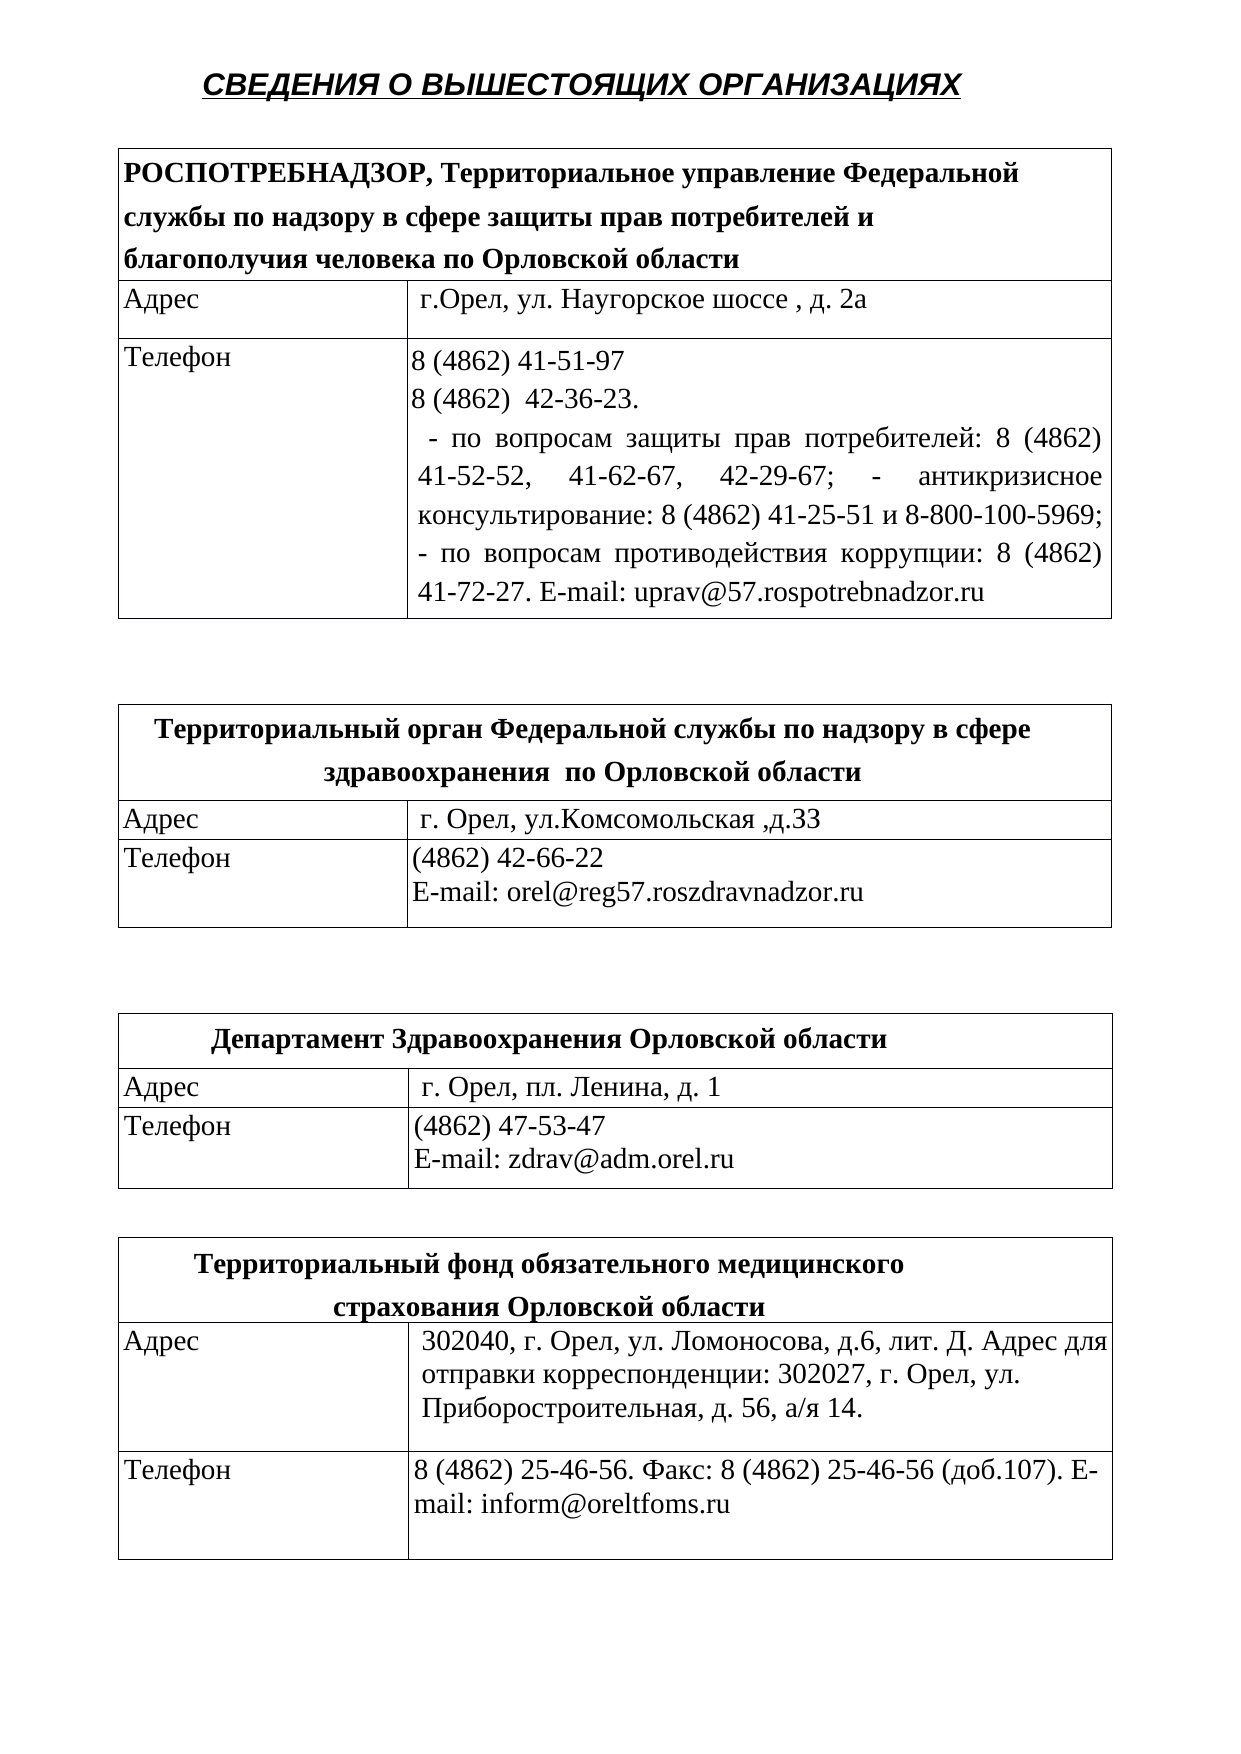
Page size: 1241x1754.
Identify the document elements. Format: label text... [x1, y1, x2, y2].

text СВЕДЕНИЯ О ВЫШЕСТОЯЩИХ ОРГАНИЗАЦИЯХ [118, 59, 1048, 105]
table_cell г. Орел, пл. Ленина, д. 1 [409, 1069, 1112, 1107]
table_cell Адрес [119, 281, 407, 338]
table_cell Телефон [119, 1452, 408, 1559]
table_cell 8 (4862) 41-51-97 8 (4862) 42-36-23. - по вопросам защиты прав потребителей: 8 (4862) 41-52-52, 41-62-67, 42-29-67; - антикризисное консультирование: 8 (4862) 41-25-51 и 8-800-100-5969; - по вопросам противодействия коррупции: 8 (4862) 41-72-27. E-mail: uprav@57.rospotrebnadzor.ru [408, 339, 1111, 618]
table_cell Адрес [403, 801, 407, 839]
table_header Департамент Здравоохранения Орловской области [119, 1014, 1112, 1068]
table_cell (4862) 42-66-22 E-mail: orel@reg57.roszdravnadzor.ru [408, 840, 1111, 927]
table_cell 8 (4862) 25-46-56. Факс: 8 (4862) 25-46-56 (доб.107). E-mail: inform@oreltfoms.ru [409, 1452, 1112, 1559]
table_header Территориальный орган Федеральной службы по надзору в сфере здравоохранения по Орловской области [119, 705, 1111, 800]
table_cell (4862) 47-53-47 E-mail: zdrav@adm.orel.ru [409, 1108, 1112, 1188]
table_cell Телефон [119, 840, 407, 927]
table_header Территориальный фонд обязательного медицинского страхования Орловской области [976, 1238, 1112, 1322]
table_cell Адрес [119, 1323, 408, 1451]
table_cell г. Орел, ул.Комсомольская ,д.ЗЗ [408, 801, 1111, 839]
table_cell г.Орел, ул. Наугорское шоссе , д. 2а [408, 281, 1111, 338]
table_cell 302040, г. Орел, ул. Ломоносова, д.6, лит. Д. Адрес для отправки корреспонденции: 302027, г. Орел, ул. Приборостроительная, д. 56, а/я 14. [409, 1323, 1112, 1451]
table_cell Телефон [119, 1108, 408, 1188]
table_header РОСПОТРЕБНАДЗОР, Территориальное управление Федеральной службы по надзору в сфере защиты прав потребителей и благополучия человека по Орловской области [119, 149, 1111, 280]
table_cell Телефон [119, 339, 407, 618]
table_cell Адрес [119, 1069, 408, 1107]
